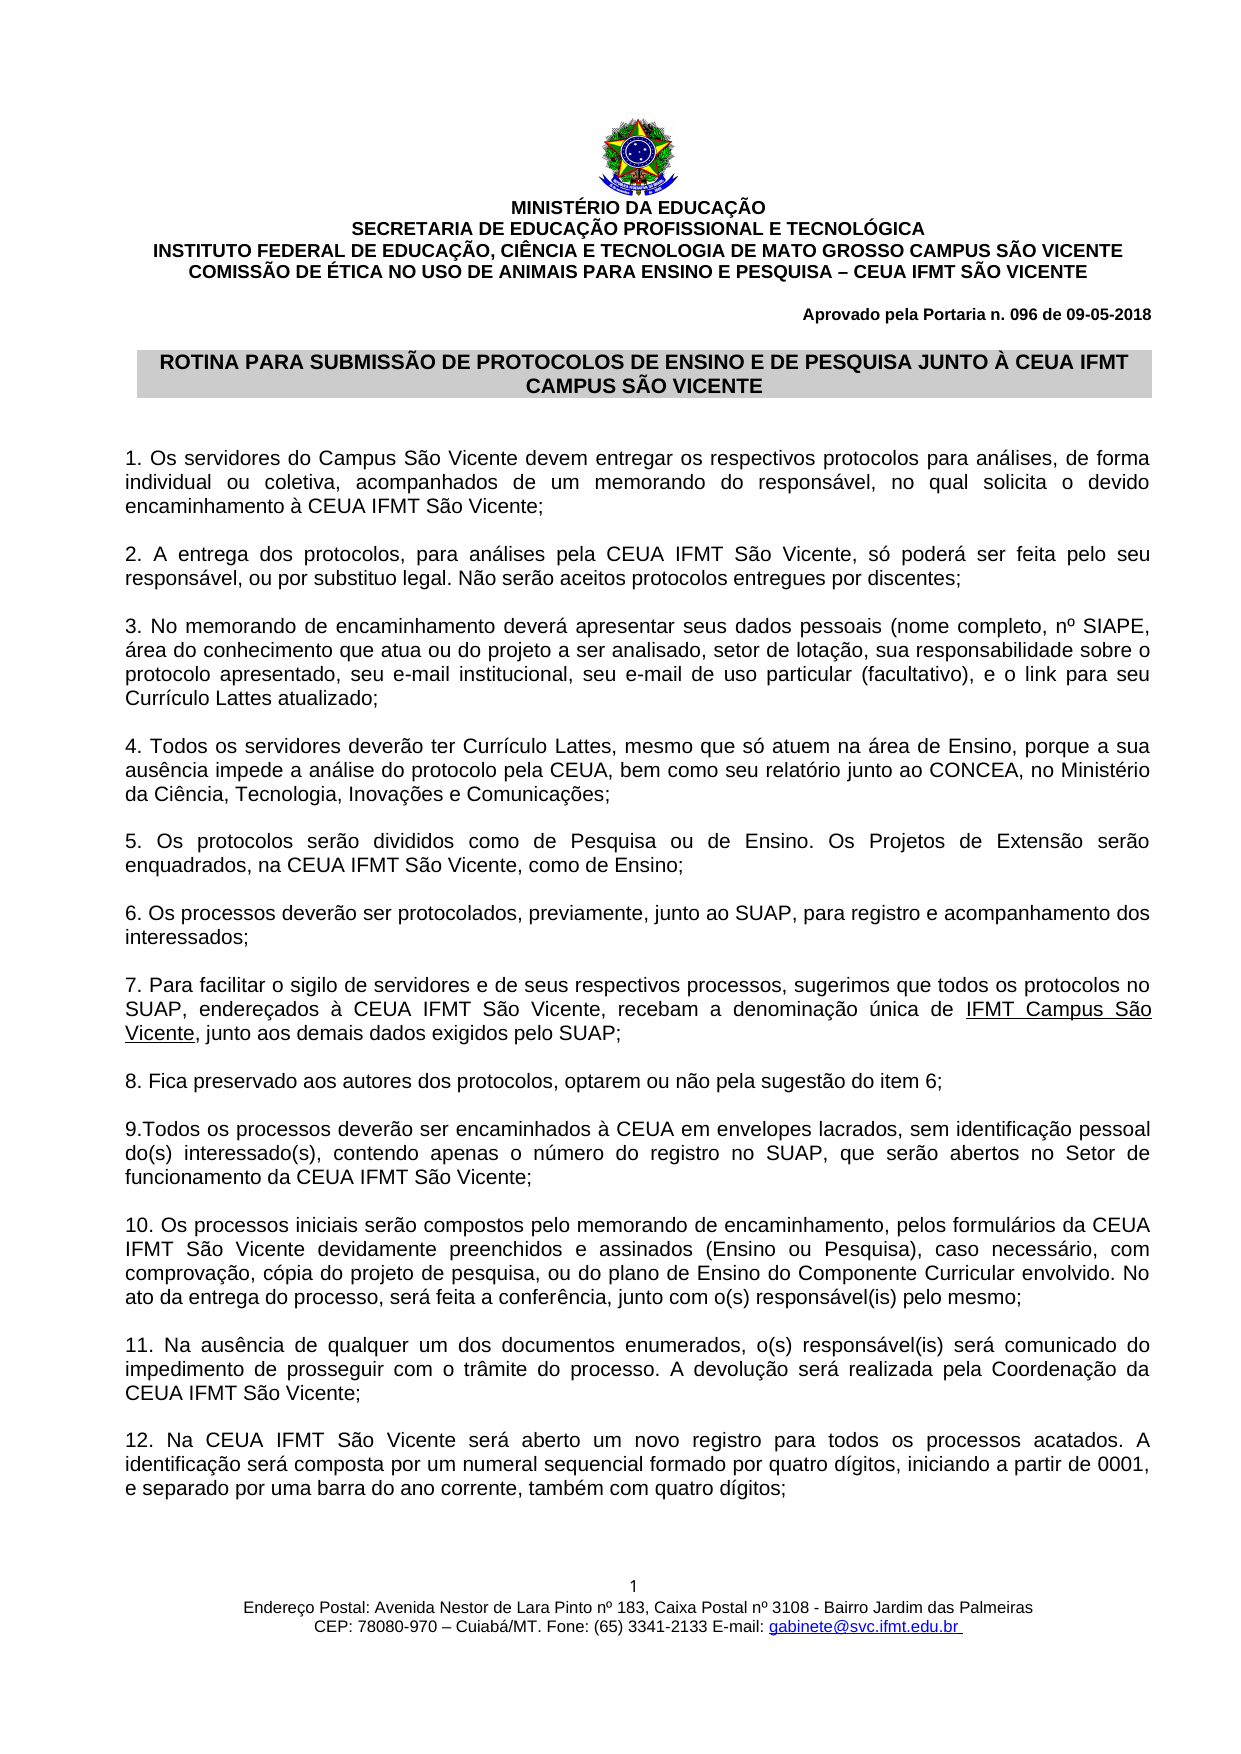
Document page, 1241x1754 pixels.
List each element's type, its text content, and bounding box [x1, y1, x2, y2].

text 4. Todos os servidores deverão ter Currículo Lattes, mesmo que só atuem na área de Ensino, porque a sua ausência impede a análise do protocolo pela CEUA, bem como seu relatório junto ao CONCEA, no Ministério da Ciência, Tecnologia, Inovações e Comunicações; [125, 733, 1152, 805]
text ROTINA PARA SUBMISSÃO DE PROTOCOLOS DE ENSINO E DE PESQUISA JUNTO À CEUA IFMT CAMPUS SÃO VICENTE [137, 350, 1152, 398]
text 9.Todos os processos deverão ser encaminhados à CEUA em envelopes lacrados, sem identificação pessoal do(s) interessado(s), contendo apenas o número do registro no SUAP, que serão abertos no Setor de funcionamento da CEUA IFMT São Vicente; [125, 1117, 1152, 1189]
text 6. Os processos deverão ser protocolados, previamente, junto ao SUAP, para registro e acompanhamento dos interessados; [125, 901, 1152, 949]
text 5. Os protocolos serão divididos como de Pesquisa ou de Ensino. Os Projetos de Extensão serão enquadrados, na CEUA IFMT São Vicente, como de Ensino; [125, 829, 1152, 877]
text 7. Para facilitar o sigilo de servidores e de seus respectivos processos, sugerimos que todos os protocolos no SUAP, endereçados à CEUA IFMT São Vicente, recebam a denominação única de IFMT Campus São Vicente, junto aos demais dados exigidos pelo SUAP; [125, 973, 1152, 1045]
text 1. Os servidores do Campus São Vicente devem entregar os respectivos protocolos para análises, de forma individual ou coletiva, acompanhados de um memorando do responsável, no qual solicita o devido encaminhamento à CEUA IFMT São Vicente; [125, 446, 1152, 518]
text 10. Os processos iniciais serão compostos pelo memorando de encaminhamento, pelos formulários da CEUA IFMT São Vicente devidamente preenchidos e assinados (Ensino ou Pesquisa), caso necessário, com comprovação, cópia do projeto de pesquisa, ou do plano de Ensino do Componente Curricular envolvido. No ato da entrega do processo, será feita a conferência, junto com o(s) responsável(is) pelo mesmo; [125, 1213, 1152, 1308]
text 3. No memorando de encaminhamento deverá apresentar seus dados pessoais (nome completo, nº SIAPE, área do conhecimento que atua ou do projeto a ser analisado, setor de lotação, sua responsabilidade sobre o protocolo apresentado, seu e-mail institucional, seu e-mail de uso particular (facultativo), e o link para seu Currículo Lattes atualizado; [125, 614, 1152, 709]
text 2. A entrega dos protocolos, para análises pela CEUA IFMT São Vicente, só poderá ser feita pelo seu responsável, ou por substituo legal. Não serão aceitos protocolos entregues por discentes; [125, 542, 1152, 590]
text 11. Na ausência de qualquer um dos documentos enumerados, o(s) responsável(is) será comunicado do impedimento de prosseguir com o trâmite do processo. A devolução será realizada pela Coordenação da CEUA IFMT São Vicente; [125, 1332, 1152, 1404]
text 12. Na CEUA IFMT São Vicente será aberto um novo registro para todos os processos acatados. A identificação será composta por um numeral sequencial formado por quatro dígitos, iniciando a partir de 0001, e separado por uma barra do ano corrente, também com quatro dígitos; [125, 1428, 1152, 1500]
text 8. Fica preservado aos autores dos protocolos, optarem ou não pela sugestão do item 6; [125, 1069, 1152, 1093]
